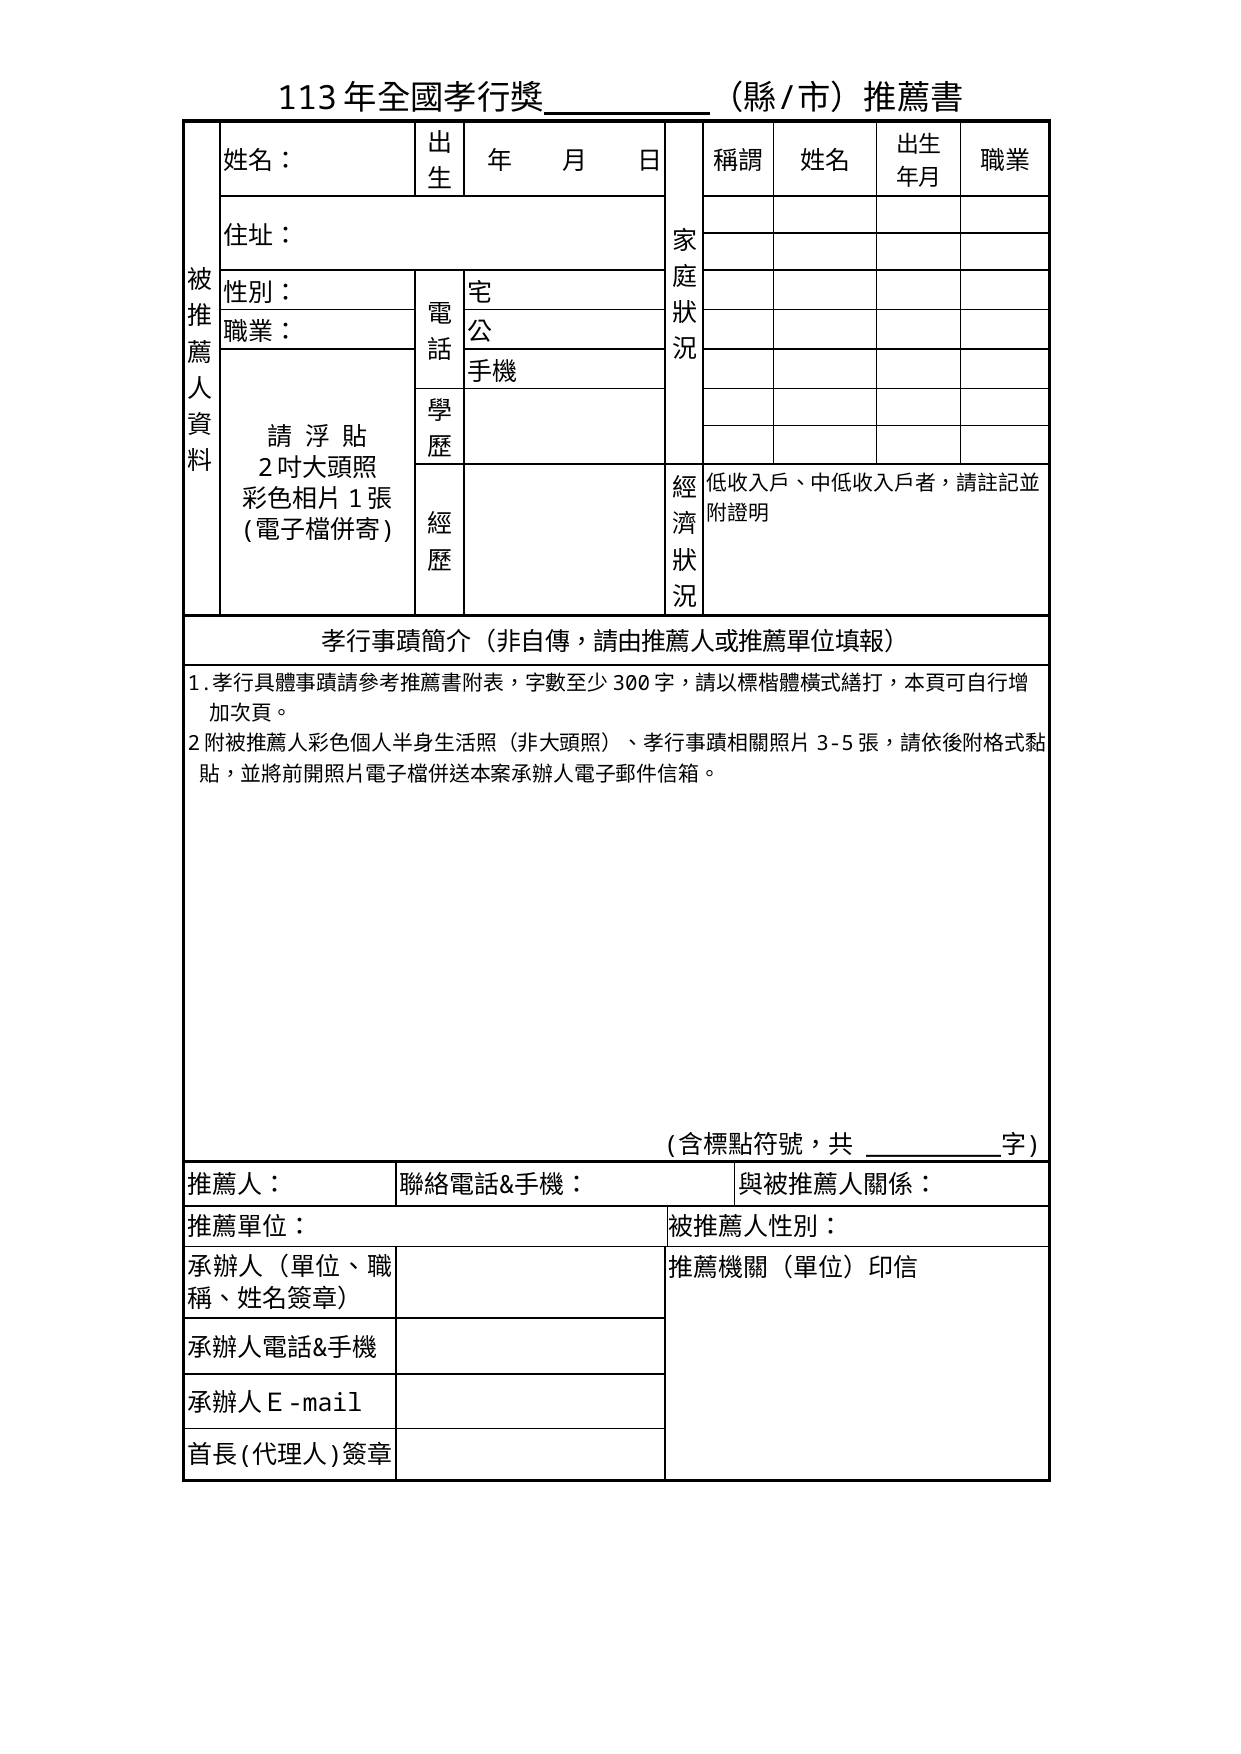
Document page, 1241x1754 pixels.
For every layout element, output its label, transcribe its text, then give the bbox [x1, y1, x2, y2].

table_cell [774, 350, 876, 387]
table_cell [774, 389, 876, 424]
table_cell 1.孝行具體事蹟請參考推薦書附表，字數至少300字，請以標楷體橫式繕打，本頁可自行增加次頁。 2附被推薦人彩色個人半身生活照（非大頭照）、孝行事蹟相關照片3-5張，請依後附格式黏貼，並將前開照片電子檔併送本案承辦人電子郵件信箱。 (含標點符號，共 _________字) [185, 666, 1048, 1160]
table_header 職業 [961, 123, 1048, 195]
table_header 姓名： [221, 123, 414, 195]
table_cell [704, 426, 773, 463]
table_cell [774, 234, 876, 269]
table_cell [877, 271, 960, 309]
table_cell 承辦人Ｅ-mail [185, 1375, 395, 1427]
table_cell 孝行事蹟簡介（非自傳，請由推薦人或推薦單位填報） [185, 617, 1048, 664]
table_cell 住址： [221, 197, 664, 269]
table_cell [961, 350, 1048, 387]
table_cell [704, 197, 773, 232]
table_cell [774, 197, 876, 232]
table_cell 職業： [221, 310, 414, 348]
table_header 年 月 日 [465, 123, 664, 195]
table_cell [704, 271, 773, 309]
table_cell [397, 1429, 664, 1478]
table_cell [961, 426, 1048, 463]
table_cell [397, 1375, 664, 1427]
table_cell [704, 389, 773, 424]
table_cell 經濟狀況 [666, 465, 702, 614]
table_cell 低收入戶、中低收入戶者，請註記並附證明 [704, 465, 1048, 614]
table_cell [961, 389, 1048, 424]
table_cell [465, 389, 664, 463]
table_cell [877, 426, 960, 463]
table_header 稱謂 [704, 123, 773, 195]
table_cell 聯絡電話&手機： [397, 1163, 734, 1205]
table_cell 承辦人電話&手機 [185, 1319, 395, 1373]
table_cell [877, 234, 960, 269]
table_cell [397, 1247, 664, 1317]
table_header 被推薦人資料 [185, 123, 219, 614]
table_cell [877, 197, 960, 232]
table_cell [774, 310, 876, 348]
table_cell [877, 389, 960, 424]
table_cell 請 浮 貼 2吋大頭照 彩色相片1張 (電子檔併寄) [221, 350, 414, 614]
text 113年全國孝行獎 （縣/市）推薦書 [187, 71, 1053, 119]
table_header 出生 [416, 123, 463, 195]
table_cell [877, 350, 960, 387]
table_cell [961, 234, 1048, 269]
table_cell 宅 [465, 271, 664, 309]
table_cell [465, 465, 664, 614]
table_cell 手機 [465, 350, 664, 387]
table_cell 學歷 [416, 389, 463, 463]
table_cell [704, 310, 773, 348]
table_header 家 庭 狀 況 [666, 123, 702, 463]
table_cell 經歷 [416, 465, 463, 614]
table_header 姓名 [774, 123, 876, 195]
table_cell [961, 197, 1048, 232]
table_cell 推薦人： [185, 1163, 395, 1205]
table_cell [961, 271, 1048, 309]
table_cell 公 [465, 310, 664, 348]
table_cell [774, 271, 876, 309]
table_cell 被推薦人性別： [668, 1207, 1048, 1246]
table_cell [704, 350, 773, 387]
table_cell 推薦機關（單位）印信 [666, 1247, 1048, 1478]
table_cell 與被推薦人關係： [735, 1163, 1048, 1205]
table_cell [397, 1319, 664, 1373]
table_cell [774, 426, 876, 463]
table_header 出生 年月 [877, 123, 960, 195]
table_cell [877, 310, 960, 348]
table_cell 性別： [221, 271, 414, 309]
table_cell [961, 310, 1048, 348]
table_cell 承辦人（單位、職稱、姓名簽章） [185, 1247, 395, 1317]
table_cell 推薦單位： [185, 1207, 667, 1246]
table_cell 電話 [416, 271, 463, 387]
table_cell 首長(代理人)簽章 [185, 1429, 395, 1478]
table_cell [704, 234, 773, 269]
